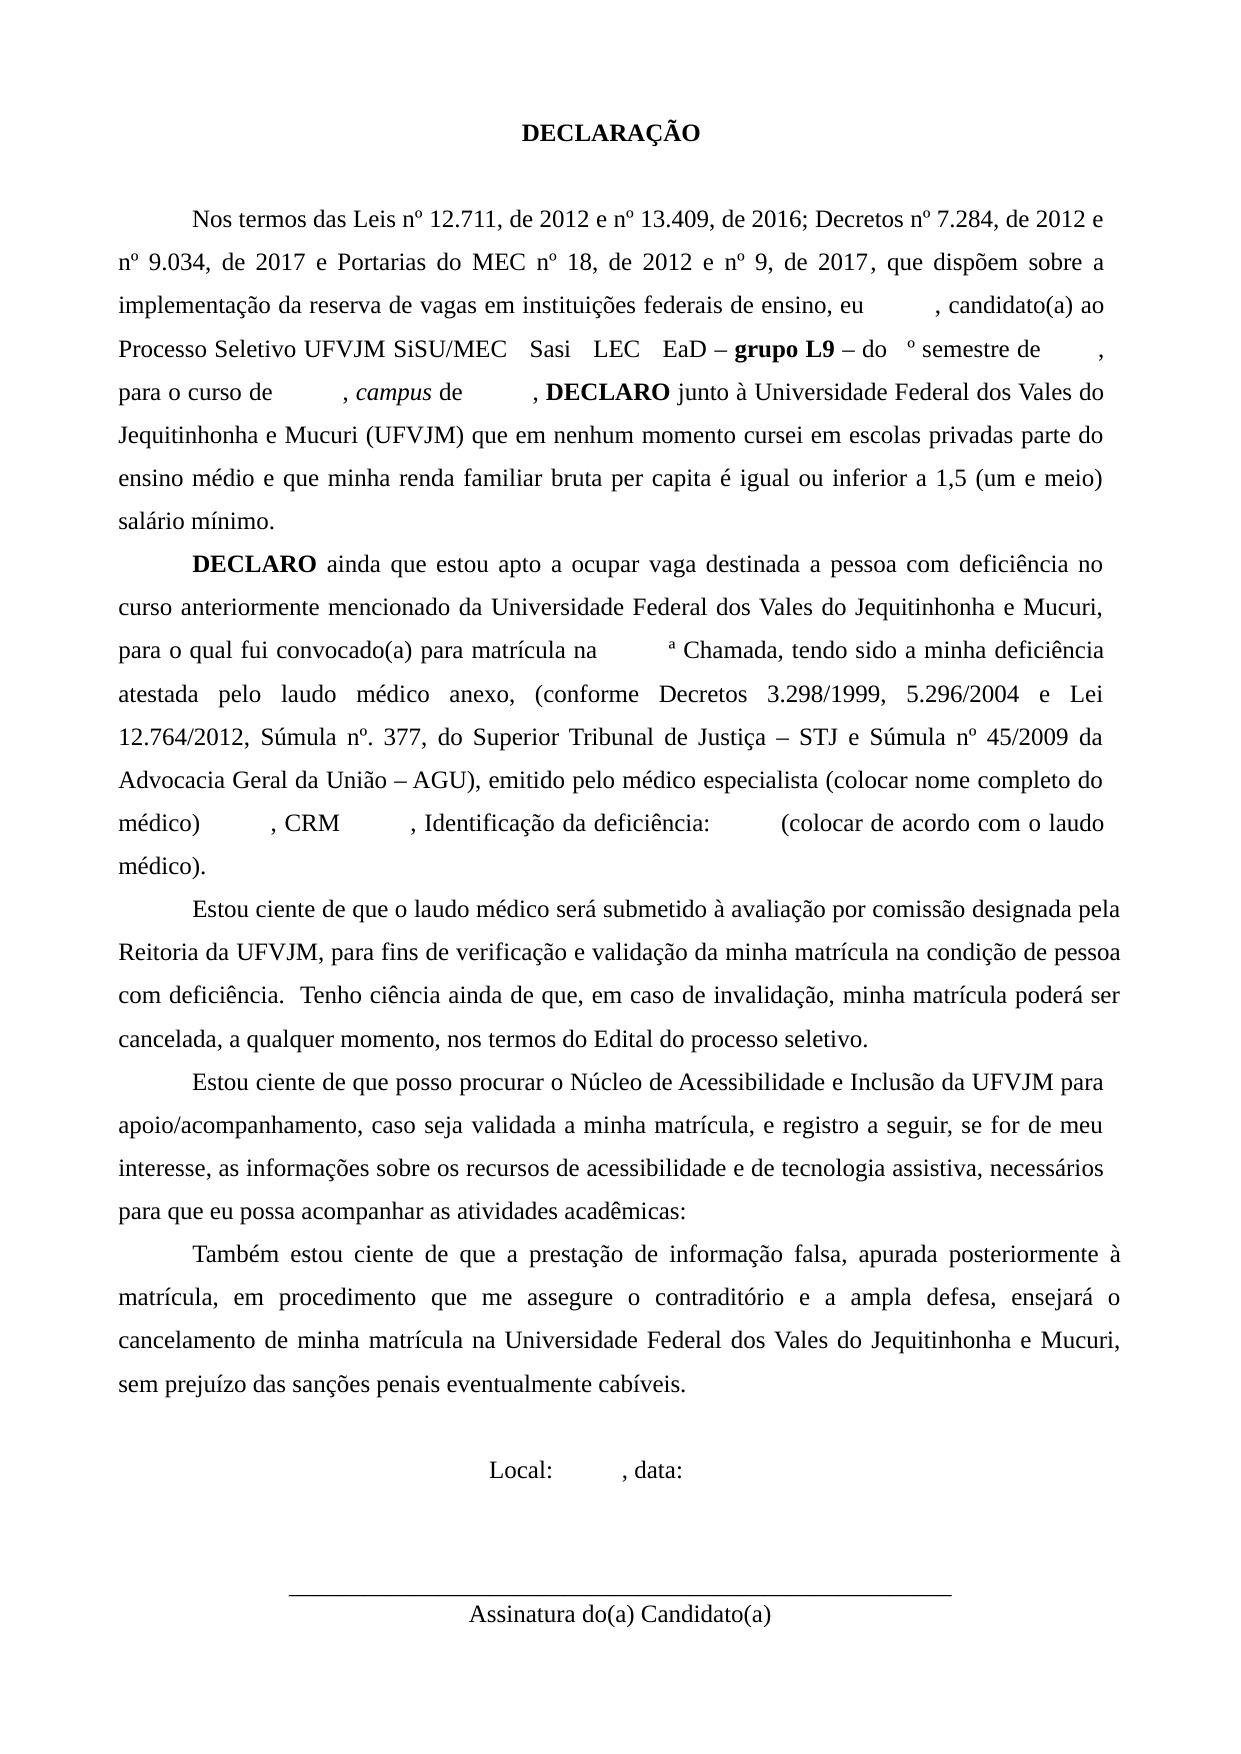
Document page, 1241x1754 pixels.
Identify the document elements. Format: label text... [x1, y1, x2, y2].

text _____________________________________________________ [118, 1570, 1122, 1599]
text Estou ciente de que posso procurar o Núcleo de Acessibilidade e Inclusão da UFVJM para apoio/acompanhamento, caso seja validada a minha matrícula, e registro a seguir, se for de meu interesse, as informações sobre os recursos de acessibilidade e de tecnologia assistiva, necessários para que eu possa acompanhar as atividades acadêmicas: [118, 1067, 1104, 1225]
text DECLARAÇÃO [118, 118, 1104, 147]
text Estou ciente de que o laudo médico será submetido à avaliação por comissão designada pela Reitoria da UFVJM, para fins de verificação e validação da minha matrícula na condição de pessoa com deficiência. Tenho ciência ainda de que, em caso de invalidação, minha matrícula poderá ser cancelada, a qualquer momento, nos termos do Edital do processo seletivo. [118, 894, 1122, 1052]
text Também estou ciente de que a prestação de informação falsa, apurada posteriormente à matrícula, em procedimento que me assegure o contraditório e a ampla defesa, ensejará o cancelamento de minha matrícula na Universidade Federal dos Vales do Jequitinhonha e Mucuri, sem prejuízo das sanções penais eventualmente cabíveis. [118, 1239, 1122, 1397]
text Nos termos das Leis nº 12.711, de 2012 e nº 13.409, de 2016; Decretos nº 7.284, de 2012 e nº 9.034, de 2017 e Portarias do MEC nº 18, de 2012 e nº 9, de 2017, que dispõem sobre a implementação da reserva de vagas em instituições federais de ensino, eu , candidato(a) ao Processo Seletivo UFVJM SiSU/MEC Sasi LEC EaD – grupo L9 – do º semestre de , para o curso de , campus de , DECLARO junto à Universidade Federal dos Vales do Jequitinhonha e Mucuri (UFVJM) que em nenhum momento cursei em escolas privadas parte do ensino médio e que minha renda familiar bruta per capita é igual ou inferior a 1,5 (um e meio) salário mínimo. [118, 204, 1104, 535]
text DECLARO ainda que estou apto a ocupar vaga destinada a pessoa com deficiência no curso anteriormente mencionado da Universidade Federal dos Vales do Jequitinhonha e Mucuri, para o qual fui convocado(a) para matrícula na ª Chamada, tendo sido a minha deficiência atestada pelo laudo médico anexo, (conforme Decretos 3.298/1999, 5.296/2004 e Lei 12.764/2012, Súmula nº. 377, do Superior Tribunal de Justiça – STJ e Súmula nº 45/2009 da Advocacia Geral da União – AGU), emitido pelo médico especialista (colocar nome completo do médico) , CRM , Identificação da deficiência: (colocar de acordo com o laudo médico). [118, 549, 1104, 880]
text Assinatura do(a) Candidato(a) [118, 1599, 1122, 1627]
text Local: , data: [118, 1455, 1122, 1484]
